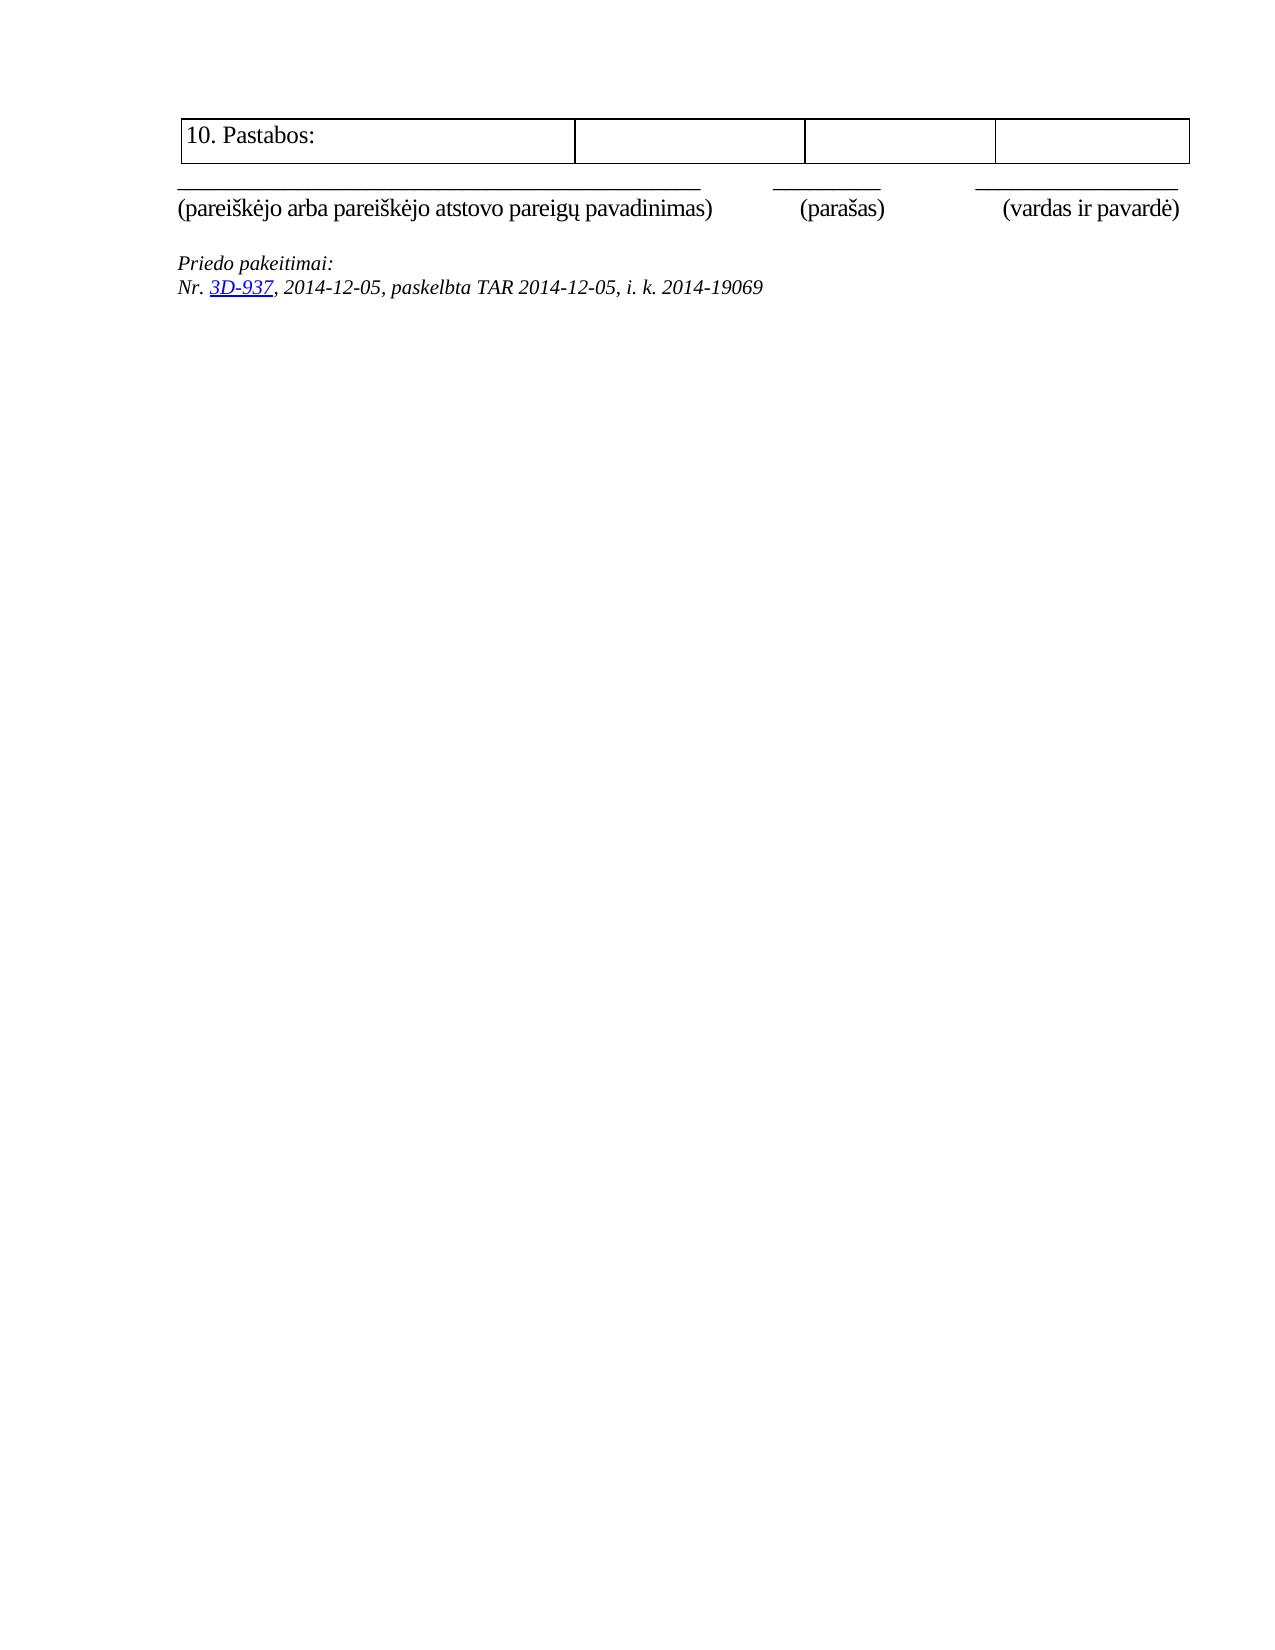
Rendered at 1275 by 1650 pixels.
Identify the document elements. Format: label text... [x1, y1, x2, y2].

text Nr. 3D-937, 2014-12-05, paskelbta TAR 2014-12-05, i. k. 2014-19069 [177, 274, 1216, 299]
text (pareiškėjo arba pareiškėjo atstovo pareigų pavadinimas) (parašas) (vardas ir pavardė) [177, 193, 1216, 222]
table_cell [996, 120, 1189, 163]
text Priedo pakeitimai: [177, 251, 1216, 274]
table_cell 10. Pastabos: [182, 120, 574, 163]
table_cell [806, 120, 995, 163]
text ____________________________________________ _________ _________________ [177, 164, 1216, 193]
table_cell [576, 120, 804, 163]
